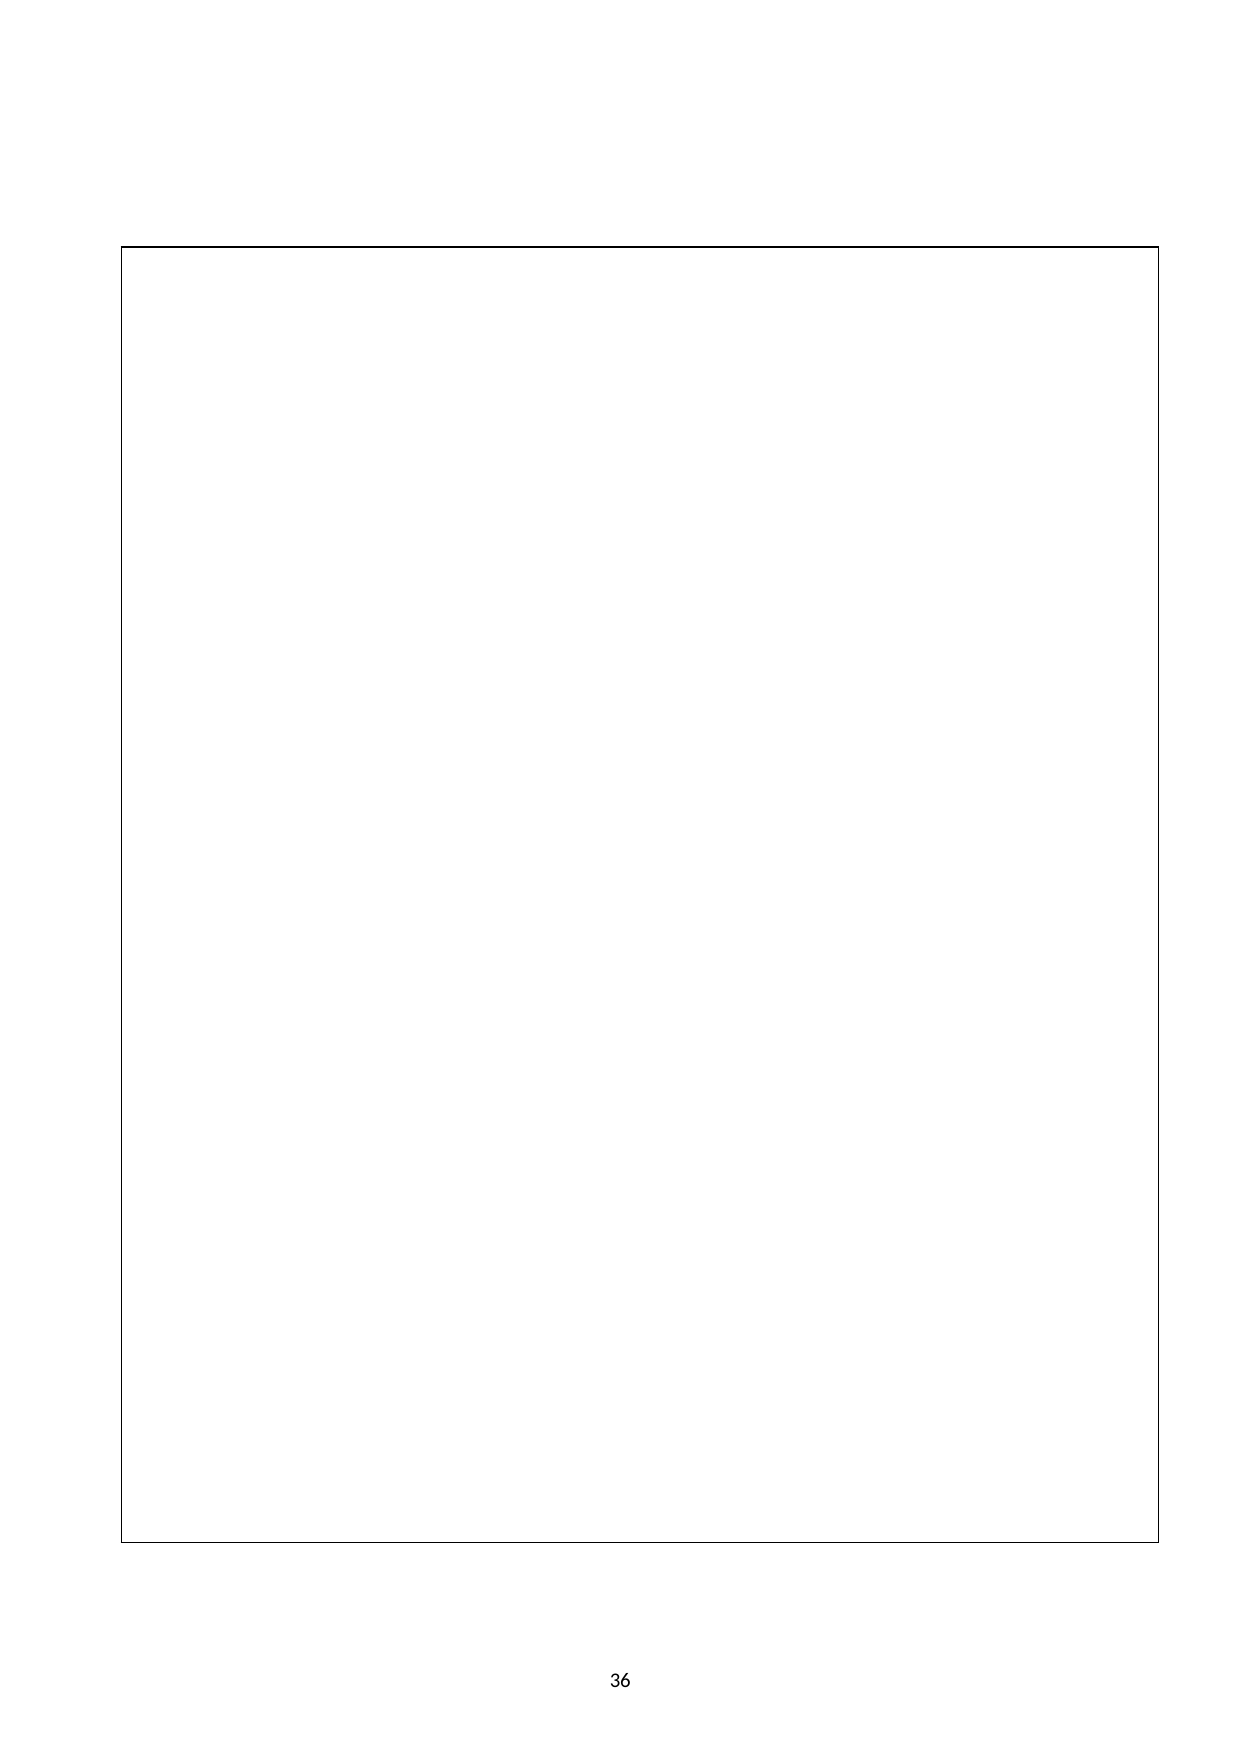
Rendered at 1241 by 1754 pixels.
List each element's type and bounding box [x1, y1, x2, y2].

table_cell [122, 248, 1158, 1542]
